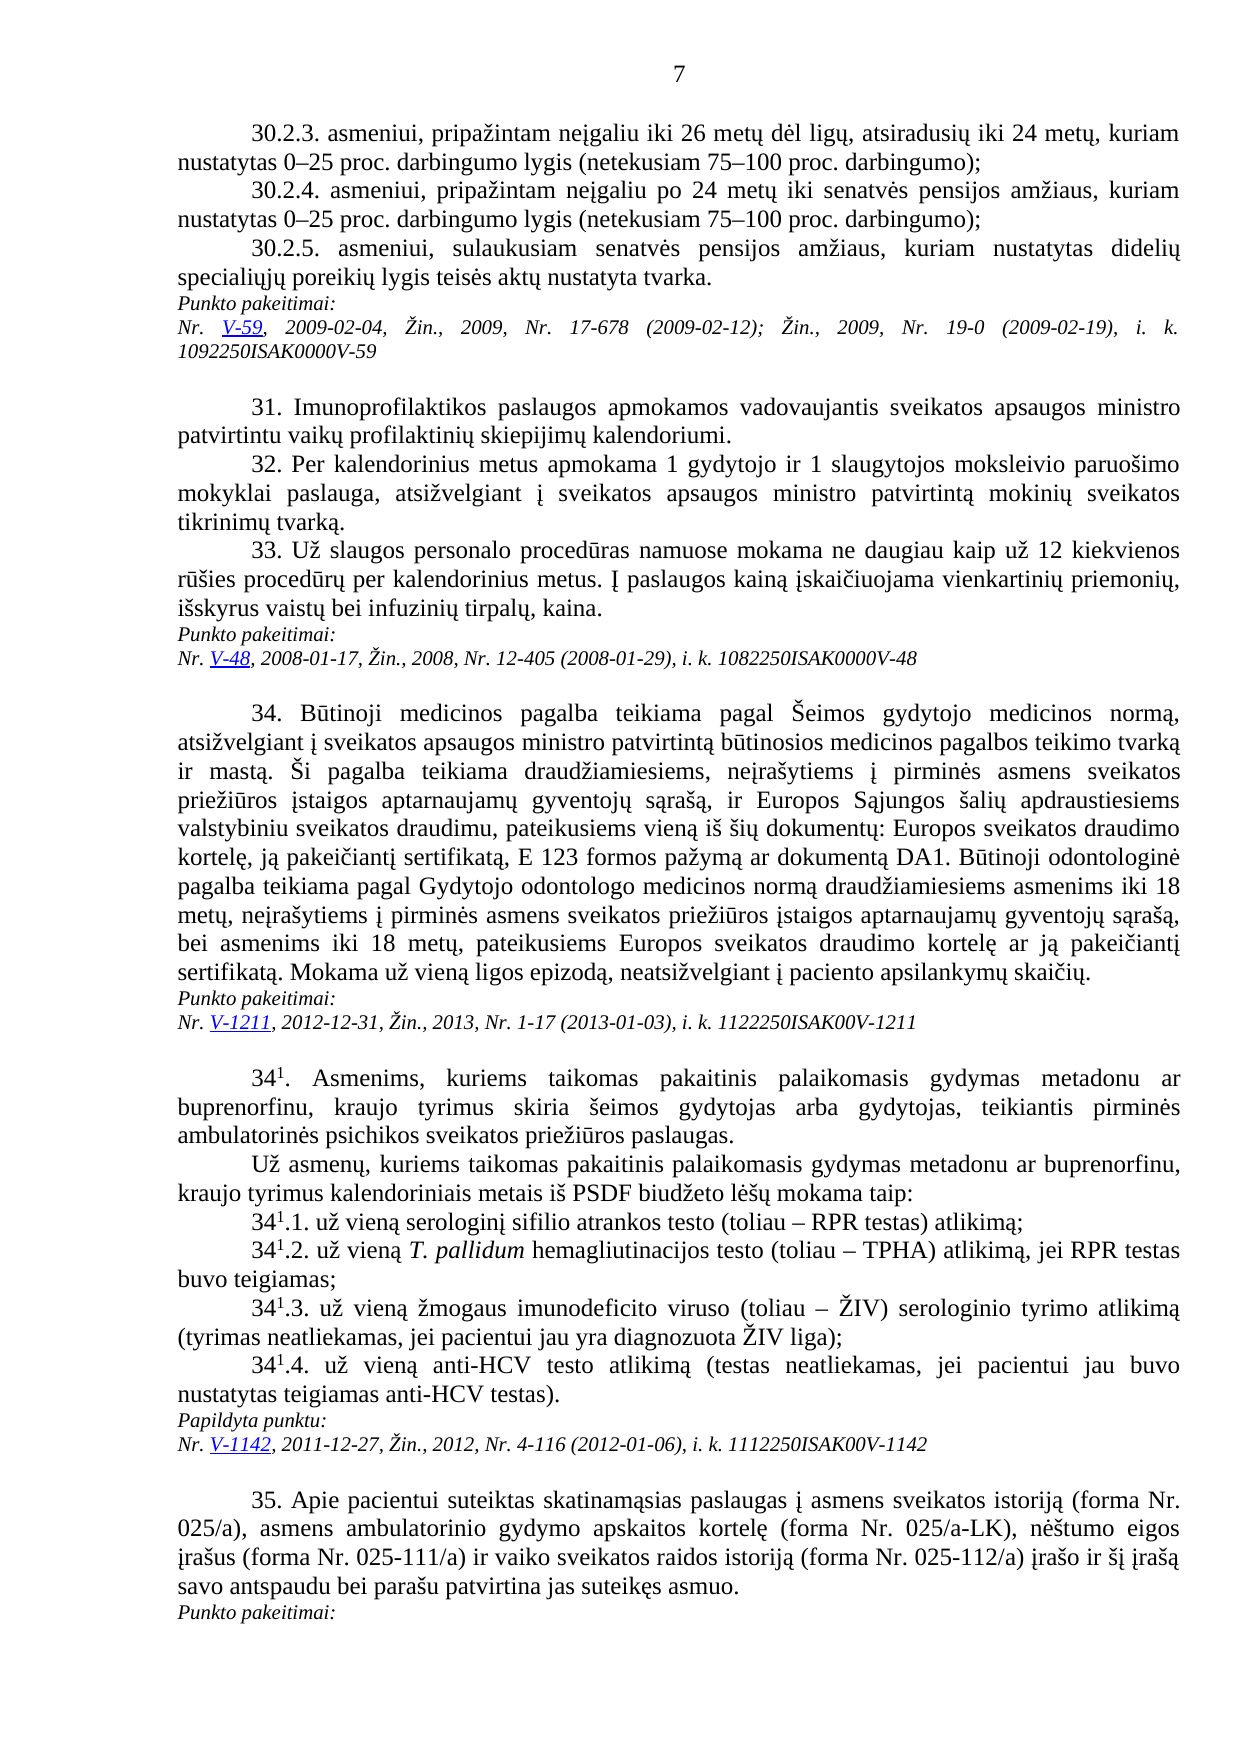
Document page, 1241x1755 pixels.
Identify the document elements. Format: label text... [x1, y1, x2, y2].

text 341.2. už vieną T. pallidum hemagliutinacijos testo (toliau – TPHA) atlikimą, jei RPR testas buvo teigiamas; [177, 1235, 1181, 1293]
text 30.2.3. asmeniui, pripažintam neįgaliu iki 26 metų dėl ligų, atsiradusių iki 24 metų, kuriam nustatytas 0–25 proc. darbingumo lygis (netekusiam 75–100 proc. darbingumo); [177, 118, 1181, 176]
text Nr. V-1211, 2012-12-31, Žin., 2013, Nr. 1-17 (2013-01-03), i. k. 1122250ISAK00V-1211 [177, 1010, 1181, 1034]
text Už asmenų, kuriems taikomas pakaitinis palaikomasis gydymas metadonu ar buprenorfinu, kraujo tyrimus kalendoriniais metais iš PSDF biudžeto lėšų mokama taip: [177, 1149, 1181, 1207]
text 341.1. už vieną serologinį sifilio atrankos testo (toliau – RPR testas) atlikimą; [177, 1207, 1181, 1235]
text 341.4. už vieną anti-HCV testo atlikimą (testas neatliekamas, jei pacientui jau buvo nustatytas teigiamas anti-HCV testas). [177, 1350, 1181, 1408]
text 31. Imunoprofilaktikos paslaugos apmokamos vadovaujantis sveikatos apsaugos ministro patvirtintu vaikų profilaktinių skiepijimų kalendoriumi. [177, 392, 1181, 449]
text 341.3. už vieną žmogaus imunodeficito viruso (toliau – ŽIV) serologinio tyrimo atlikimą (tyrimas neatliekamas, jei pacientui jau yra diagnozuota ŽIV liga); [177, 1293, 1181, 1350]
text Nr. V-59, 2009-02-04, Žin., 2009, Nr. 17-678 (2009-02-12); Žin., 2009, Nr. 19-0 (2009-02-19), i. k. 1092250ISAK0000V-59 [177, 315, 1181, 363]
text Punkto pakeitimai: [177, 622, 1181, 646]
text 30.2.5. asmeniui, sulaukusiam senatvės pensijos amžiaus, kuriam nustatytas didelių specialiųjų poreikių lygis teisės aktų nustatyta tvarka. [177, 233, 1181, 291]
text 35. Apie pacientui suteiktas skatinamąsias paslaugas į asmens sveikatos istoriją (forma Nr. 025/a), asmens ambulatorinio gydymo apskaitos kortelę (forma Nr. 025/a-LK), nėštumo eigos įrašus (forma Nr. 025-111/a) ir vaiko sveikatos raidos istoriją (forma Nr. 025-112/a) įrašo ir šį įrašą savo antspaudu bei parašu patvirtina jas suteikęs asmuo. [177, 1485, 1181, 1600]
text 32. Per kalendorinius metus apmokama 1 gydytojo ir 1 slaugytojos moksleivio paruošimo mokyklai paslauga, atsižvelgiant į sveikatos apsaugos ministro patvirtintą mokinių sveikatos tikrinimų tvarką. [177, 449, 1181, 535]
text Punkto pakeitimai: [177, 291, 1181, 315]
text Nr. V-1142, 2011-12-27, Žin., 2012, Nr. 4-116 (2012-01-06), i. k. 1112250ISAK00V-1142 [177, 1432, 1181, 1456]
text 34. Būtinoji medicinos pagalba teikiama pagal Šeimos gydytojo medicinos normą, atsižvelgiant į sveikatos apsaugos ministro patvirtintą būtinosios medicinos pagalbos teikimo tvarką ir mastą. Ši pagalba teikiama draudžiamiesiems, neįrašytiems į pirminės asmens sveikatos priežiūros įstaigos aptarnaujamų gyventojų sąrašą, ir Europos Sąjungos šalių apdraustiesiems valstybiniu sveikatos draudimu, pateikusiems vieną iš šių dokumentų: Europos sveikatos draudimo kortelę, ją pakeičiantį sertifikatą, E 123 formos pažymą ar dokumentą DA1. Būtinoji odontologinė pagalba teikiama pagal Gydytojo odontologo medicinos normą draudžiamiesiems asmenims iki 18 metų, neįrašytiems į pirminės asmens sveikatos priežiūros įstaigos aptarnaujamų gyventojų sąrašą, bei asmenims iki 18 metų, pateikusiems Europos sveikatos draudimo kortelę ar ją pakeičiantį sertifikatą. Mokama už vieną ligos epizodą, neatsižvelgiant į paciento apsilankymų skaičių. [177, 698, 1181, 986]
text Papildyta punktu: [177, 1408, 1181, 1432]
text Punkto pakeitimai: [177, 986, 1181, 1010]
text 33. Už slaugos personalo procedūras namuose mokama ne daugiau kaip už 12 kiekvienos rūšies procedūrų per kalendorinius metus. Į paslaugos kainą įskaičiuojama vienkartinių priemonių, išskyrus vaistų bei infuzinių tirpalų, kaina. [177, 535, 1181, 622]
text Punkto pakeitimai: [177, 1600, 1181, 1624]
text 341. Asmenims, kuriems taikomas pakaitinis palaikomasis gydymas metadonu ar buprenorfinu, kraujo tyrimus skiria šeimos gydytojas arba gydytojas, teikiantis pirminės ambulatorinės psichikos sveikatos priežiūros paslaugas. [177, 1063, 1181, 1149]
text Nr. V-48, 2008-01-17, Žin., 2008, Nr. 12-405 (2008-01-29), i. k. 1082250ISAK0000V-48 [177, 646, 1181, 670]
text 30.2.4. asmeniui, pripažintam neįgaliu po 24 metų iki senatvės pensijos amžiaus, kuriam nustatytas 0–25 proc. darbingumo lygis (netekusiam 75–100 proc. darbingumo); [177, 176, 1181, 233]
